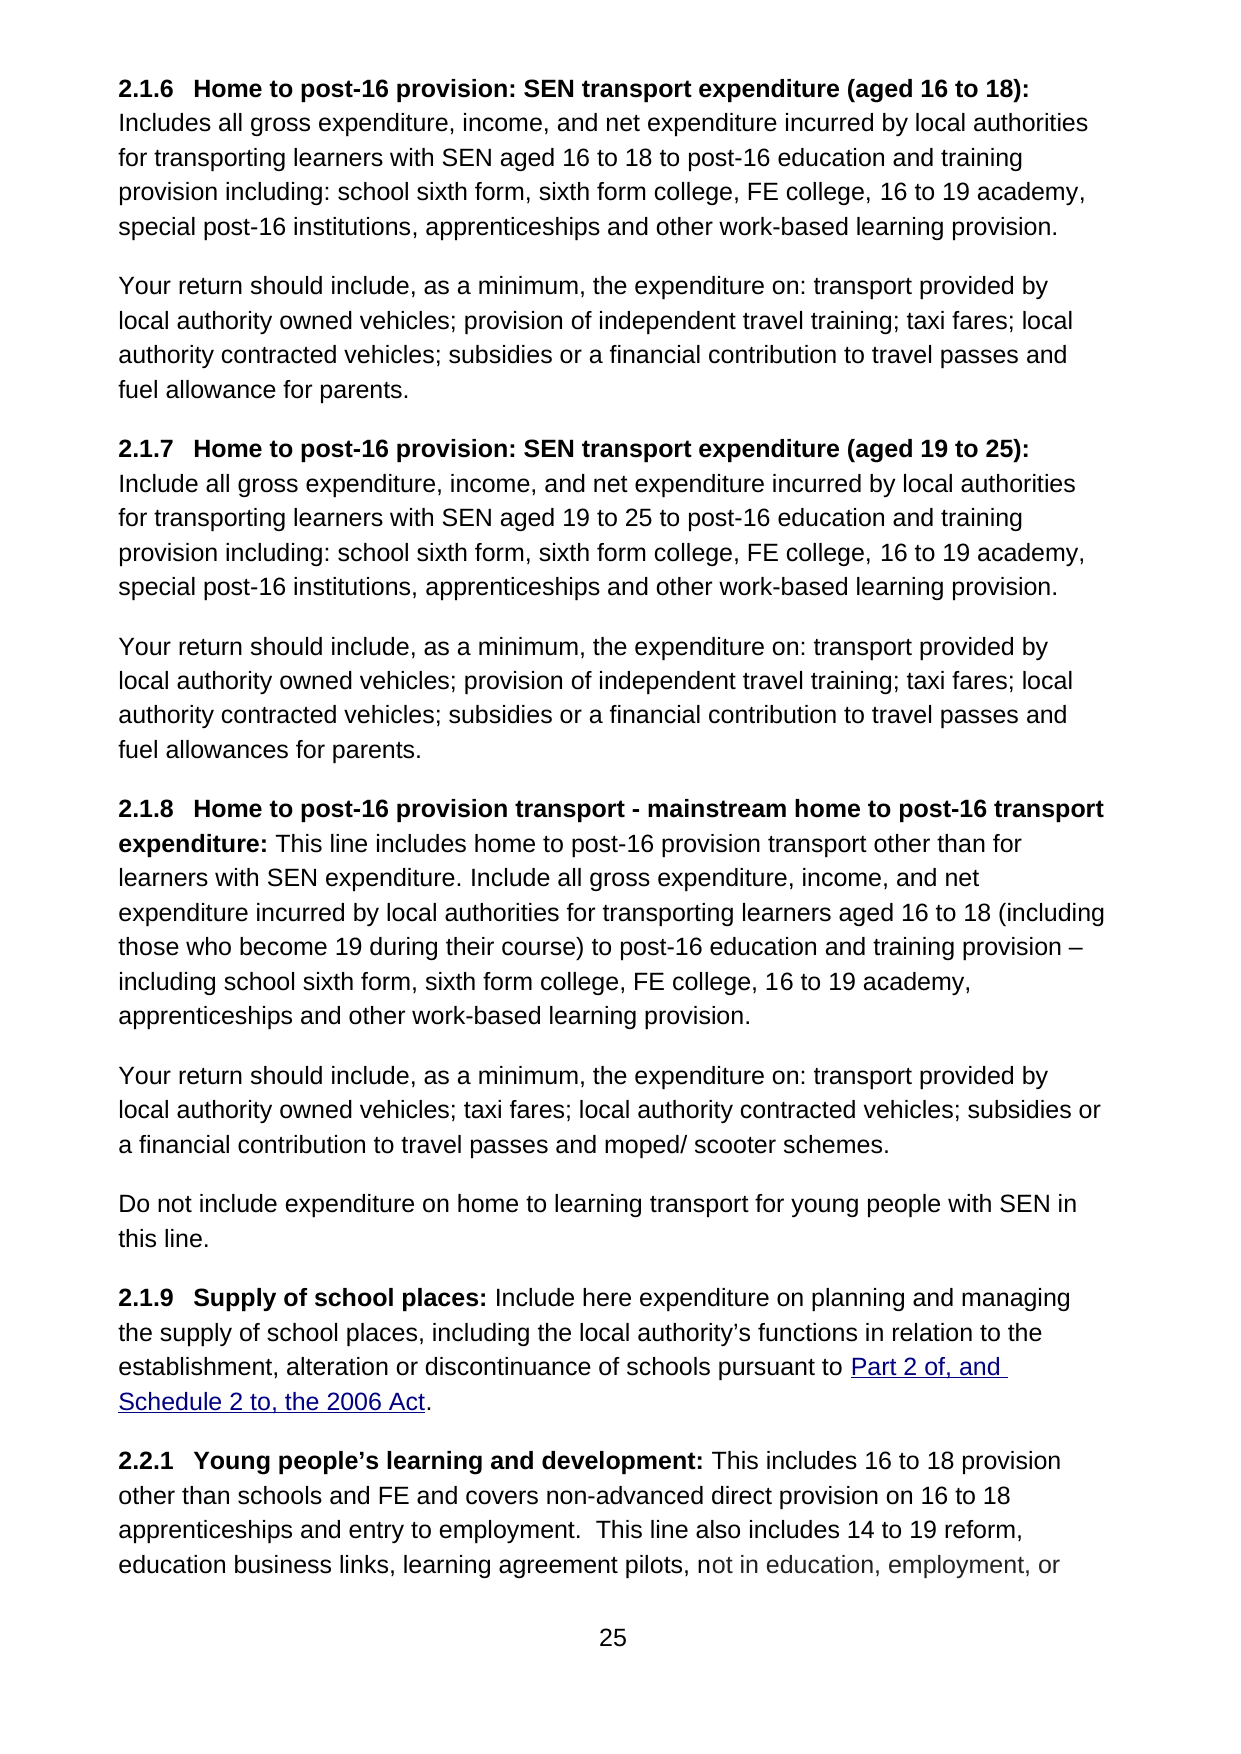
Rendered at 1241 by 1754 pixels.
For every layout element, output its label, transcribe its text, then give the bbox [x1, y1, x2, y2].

text 2.1.6 Home to post-16 provision: SEN transport expenditure (aged 16 to 18): Includes all gross expenditure, income, and net expenditure incurred by local authorities for transporting learners with SEN aged 16 to 18 to post-16 education and training provision including: school sixth form, sixth form college, FE college, 16 to 19 academy, special post-16 institutions, apprenticeships and other work-based learning provision. [118, 74, 1107, 241]
text Do not include expenditure on home to learning transport for young people with SEN in this line. [118, 1189, 1107, 1252]
text 2.1.7 Home to post-16 provision: SEN transport expenditure (aged 19 to 25): Include all gross expenditure, income, and net expenditure incurred by local authorities for transporting learners with SEN aged 19 to 25 to post-16 education and training provision including: school sixth form, sixth form college, FE college, 16 to 19 academy, special post-16 institutions, apprenticeships and other work-based learning provision. [118, 434, 1107, 601]
text 2.2.1 Young people’s learning and development: This includes 16 to 18 provision other than schools and FE and covers non-advanced direct provision on 16 to 18 apprenticeships and entry to employment. This line also includes 14 to 19 reform, education business links, learning agreement pilots, not in education, employment, or [118, 1446, 1107, 1578]
text 2.1.9 Supply of school places: Include here expenditure on planning and managing the supply of school places, including the local authority’s functions in relation to the establishment, alteration or discontinuance of schools pursuant to Part 2 of, and Schedule 2 to, the 2006 Act. [118, 1283, 1107, 1415]
text Your return should include, as a minimum, the expenditure on: transport provided by local authority owned vehicles; provision of independent travel training; taxi fares; local authority contracted vehicles; subsidies or a financial contribution to travel passes and fuel allowances for parents. [118, 632, 1107, 764]
text Your return should include, as a minimum, the expenditure on: transport provided by local authority owned vehicles; taxi fares; local authority contracted vehicles; subsidies or a financial contribution to travel passes and moped/ scooter schemes. [118, 1061, 1107, 1158]
text 2.1.8 Home to post-16 provision transport - mainstream home to post-16 transport expenditure: This line includes home to post-16 provision transport other than for learners with SEN expenditure. Include all gross expenditure, income, and net expenditure incurred by local authorities for transporting learners aged 16 to 18 (including those who become 19 during their course) to post-16 education and training provision – including school sixth form, sixth form college, FE college, 16 to 19 academy, apprenticeships and other work-based learning provision. [118, 794, 1107, 1030]
text Your return should include, as a minimum, the expenditure on: transport provided by local authority owned vehicles; provision of independent travel training; taxi fares; local authority contracted vehicles; subsidies or a financial contribution to travel passes and fuel allowance for parents. [118, 271, 1107, 403]
